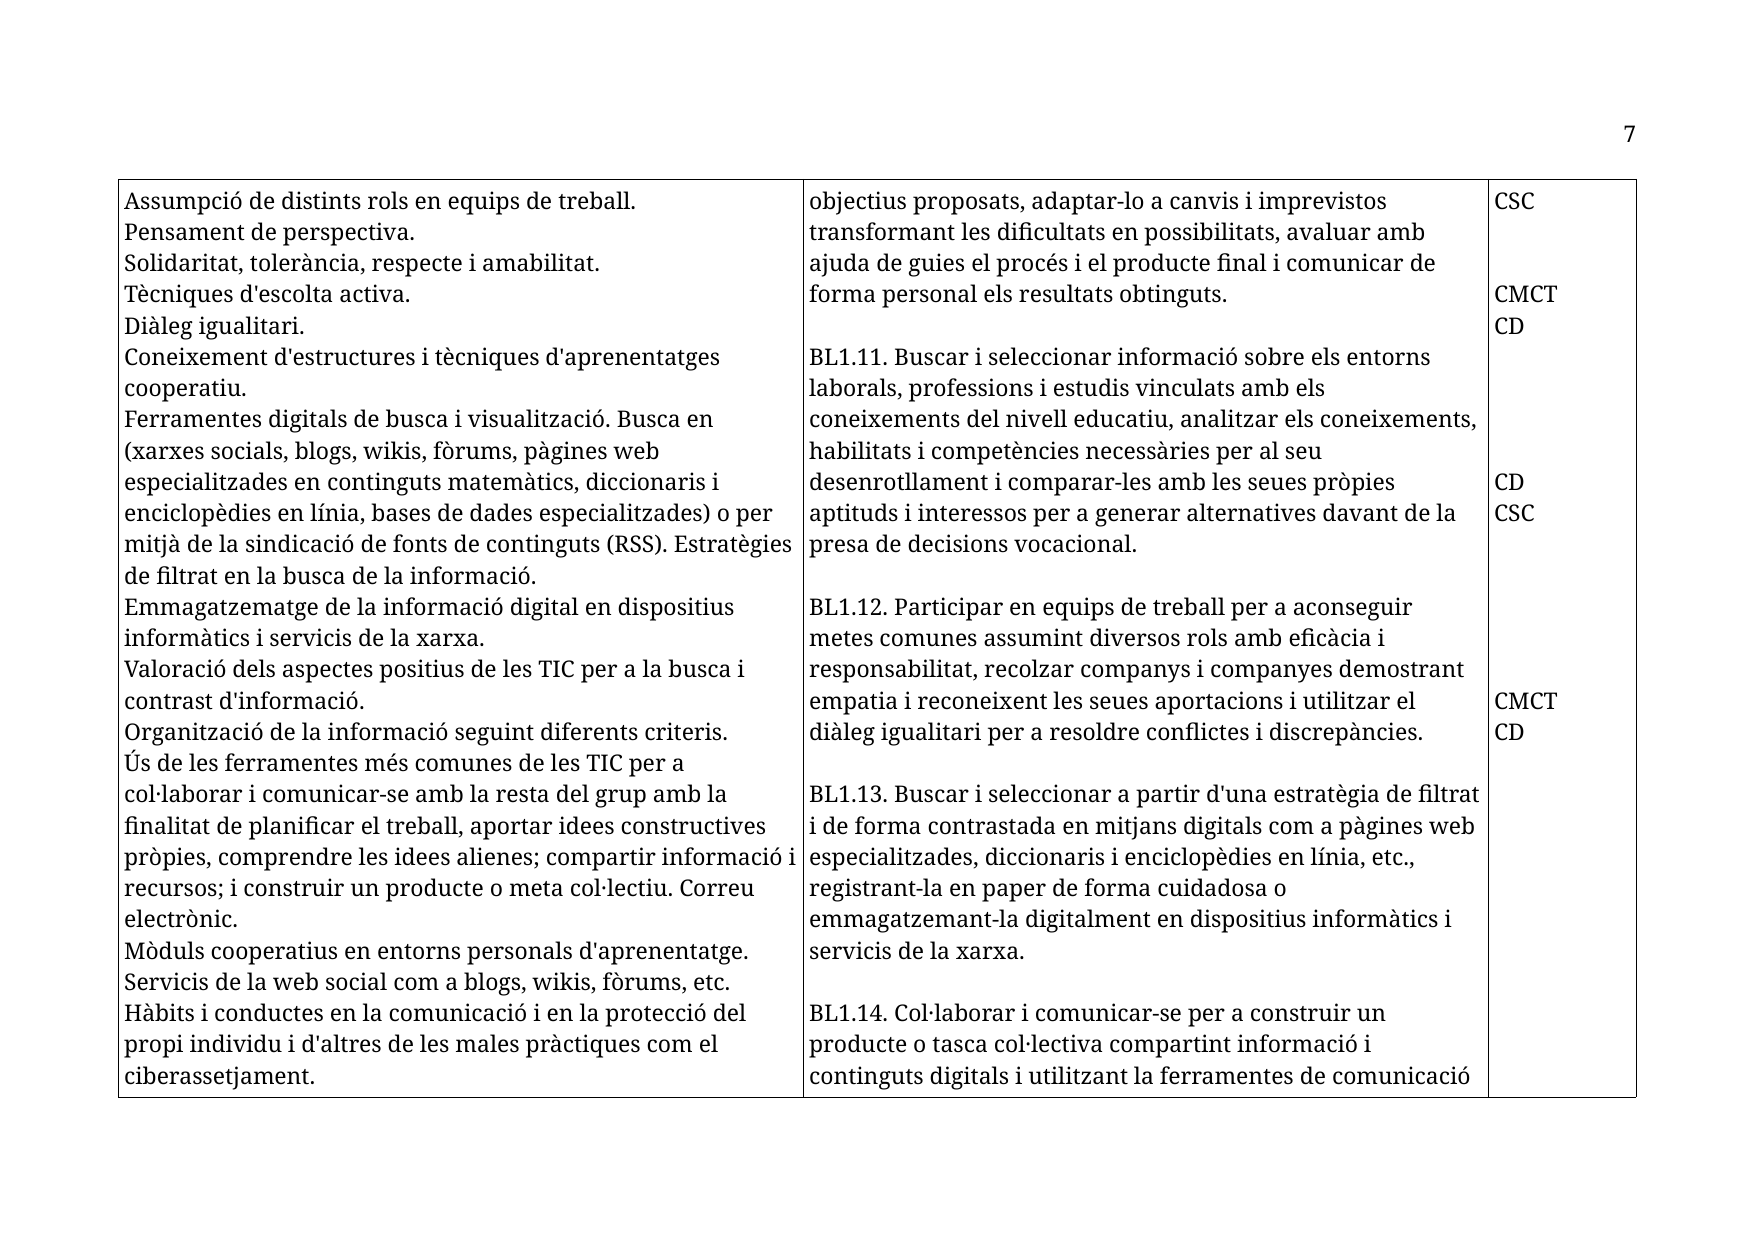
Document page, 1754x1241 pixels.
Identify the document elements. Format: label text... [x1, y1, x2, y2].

table_cell CSC CMCT CD CD CSC CMCT CD [1489, 180, 1636, 1097]
table_cell Assumpció de distints rols en equips de treball. Pensament de perspectiva. Solidaritat, tolerància, respecte i amabilitat. Tècniques d'escolta activa. Diàleg igualitari. Coneixement d'estructures i tècniques d'aprenentatges cooperatiu. Ferramentes digitals de busca i visualització. Busca en (xarxes socials, blogs, wikis, fòrums, pàgines web especialitzades en continguts matemàtics, diccionaris i enciclopèdies en línia, bases de dades especialitzades) o per mitjà de la sindicació de fonts de continguts (RSS). Estratègies de filtrat en la busca de la informació. Emmagatzematge de la informació digital en dispositius informàtics i servicis de la xarxa. Valoració dels aspectes positius de les TIC per a la busca i contrast d'informació. Organització de la informació seguint diferents criteris. Ús de les ferramentes més comunes de les TIC per a col·laborar i comunicar-se amb la resta del grup amb la finalitat de planificar el treball, aportar idees constructives pròpies, comprendre les idees alienes; compartir informació i recursos; i construir un producte o meta col·lectiu. Correu electrònic. Mòduls cooperatius en entorns personals d'aprenentatge. Servicis de la web social com a blogs, wikis, fòrums, etc. Hàbits i conductes en la comunicació i en la protecció del propi individu i d'altres de les males pràctiques com el ciberassetjament. [119, 180, 803, 1097]
table_cell objectius proposats, adaptar-lo a canvis i imprevistos transformant les dificultats en possibilitats, avaluar amb ajuda de guies el procés i el producte final i comunicar de forma personal els resultats obtinguts. BL1.11. Buscar i seleccionar informació sobre els entorns laborals, professions i estudis vinculats amb els coneixements del nivell educatiu, analitzar els coneixements, habilitats i competències necessàries per al seu desenrotllament i comparar-les amb les seues pròpies aptituds i interessos per a generar alternatives davant de la presa de decisions vocacional. BL1.12. Participar en equips de treball per a aconseguir metes comunes assumint diversos rols amb eficàcia i responsabilitat, recolzar companys i companyes demostrant empatia i reconeixent les seues aportacions i utilitzar el diàleg igualitari per a resoldre conflictes i discrepàncies. BL1.13. Buscar i seleccionar a partir d'una estratègia de filtrat i de forma contrastada en mitjans digitals com a pàgines web especialitzades, diccionaris i enciclopèdies en línia, etc., registrant-la en paper de forma cuidadosa o emmagatzemant-la digitalment en dispositius informàtics i servicis de la xarxa. BL1.14. Col·laborar i comunicar-se per a construir un producte o tasca col·lectiva compartint informació i continguts digitals i utilitzant la ferramentes de comunicació [804, 180, 1488, 1097]
